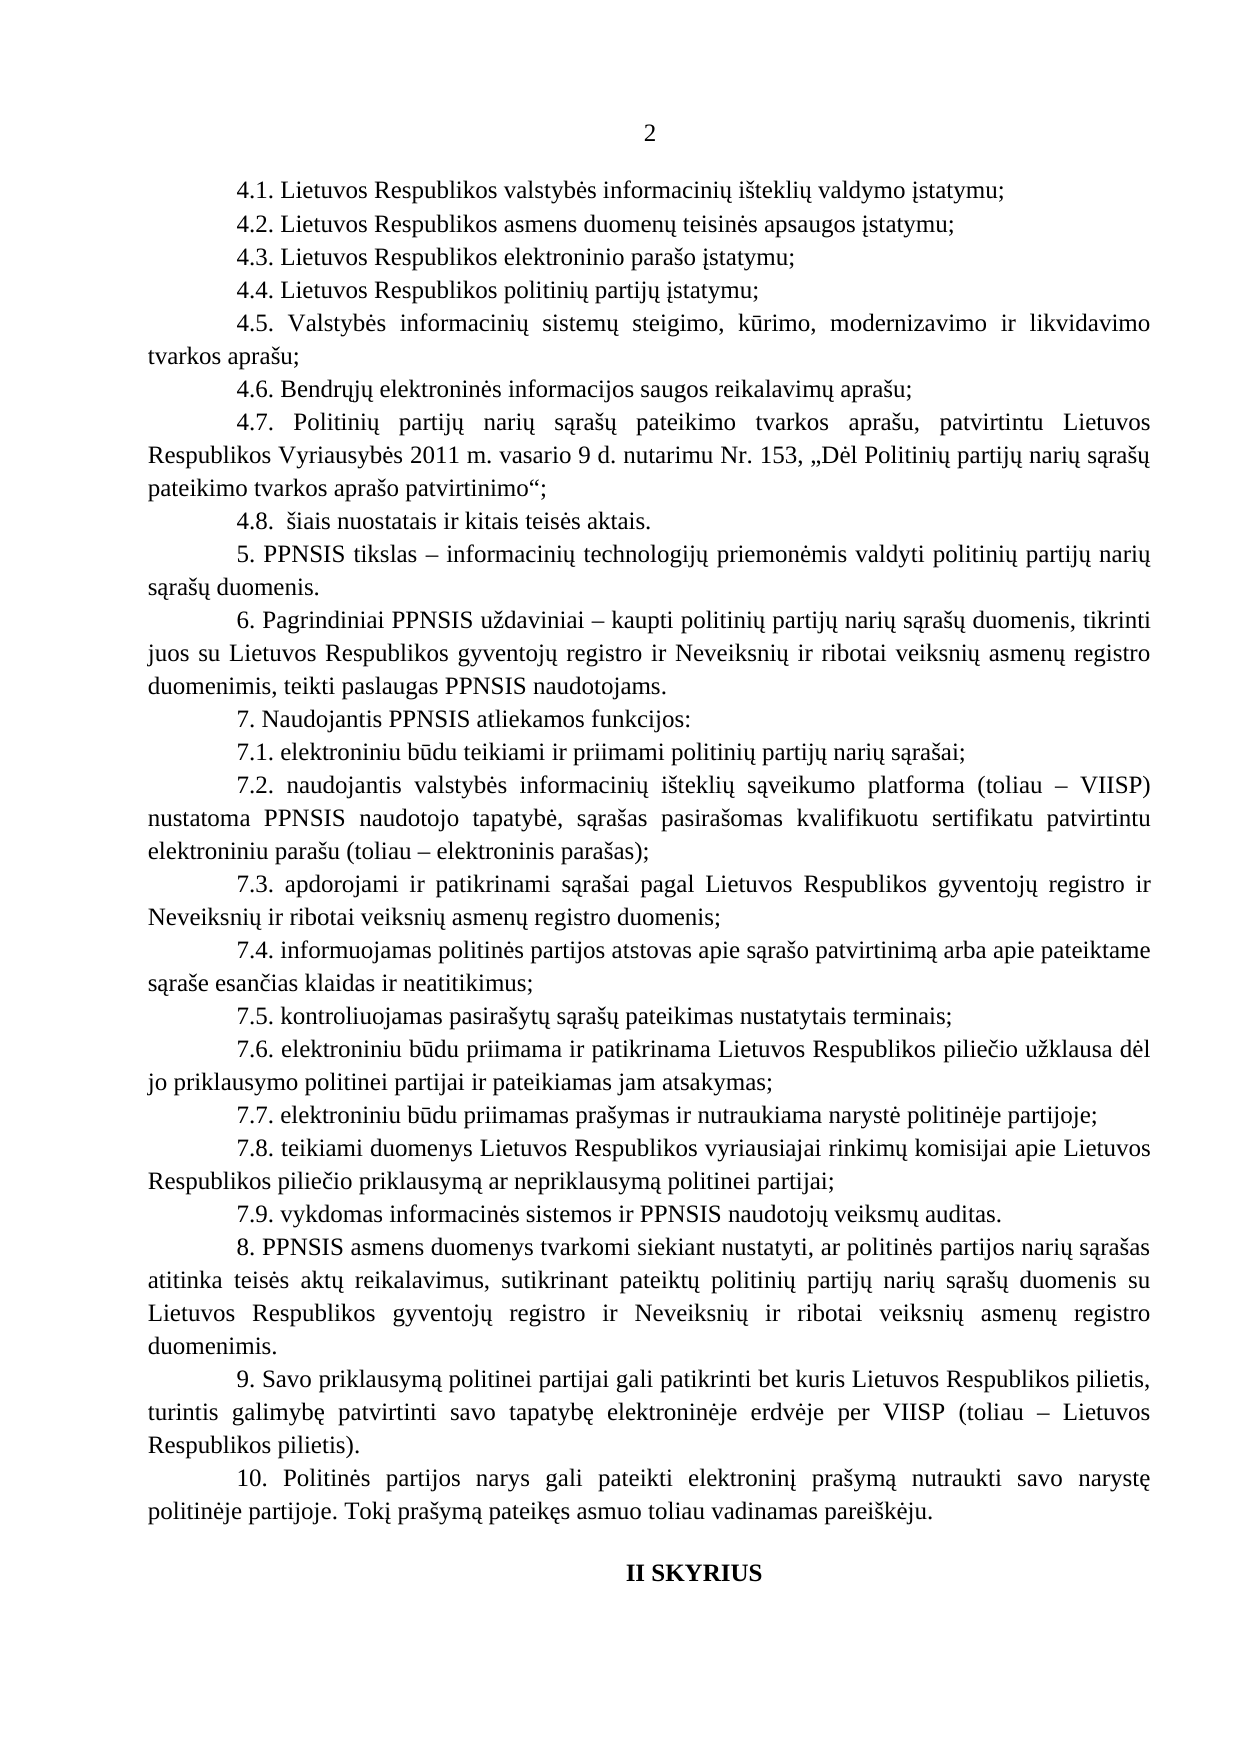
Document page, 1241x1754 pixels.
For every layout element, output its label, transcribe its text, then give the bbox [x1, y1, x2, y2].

text 5. PPNSIS tikslas – informacinių technologijų priemonėmis valdyti politinių partijų narių sąrašų duomenis. [148, 539, 1152, 601]
text 7.3. apdorojami ir patikrinami sąrašai pagal Lietuvos Respublikos gyventojų registro ir Neveiksnių ir ribotai veiksnių asmenų registro duomenis; [148, 869, 1152, 931]
text 4.1. Lietuvos Respublikos valstybės informacinių išteklių valdymo įstatymu; [148, 176, 1152, 204]
text 7.6. elektroniniu būdu priimama ir patikrinama Lietuvos Respublikos piliečio užklausa dėl jo priklausymo politinei partijai ir pateikiamas jam atsakymas; [148, 1034, 1152, 1096]
text 4.4. Lietuvos Respublikos politinių partijų įstatymu; [148, 275, 1152, 303]
text II SKYRIUS [148, 1558, 1152, 1587]
text 4.5. Valstybės informacinių sistemų steigimo, kūrimo, modernizavimo ir likvidavimo tvarkos aprašu; [148, 308, 1152, 369]
text 7.5. kontroliuojamas pasirašytų sąrašų pateikimas nustatytais terminais; [148, 1001, 1152, 1030]
text 4.8. šiais nuostatais ir kitais teisės aktais. [148, 506, 1152, 534]
text 4.7. Politinių partijų narių sąrašų pateikimo tvarkos aprašu, patvirtintu Lietuvos Respublikos Vyriausybės 2011 m. vasario 9 d. nutarimu Nr. 153, „Dėl Politinių partijų narių sąrašų pateikimo tvarkos aprašo patvirtinimo“; [148, 407, 1152, 502]
text 7. Naudojantis PPNSIS atliekamos funkcijos: [148, 704, 1152, 733]
text 4.2. Lietuvos Respublikos asmens duomenų teisinės apsaugos įstatymu; [148, 209, 1152, 237]
text 4.3. Lietuvos Respublikos elektroninio parašo įstatymu; [148, 242, 1152, 270]
text 7.4. informuojamas politinės partijos atstovas apie sąrašo patvirtinimą arba apie pateiktame sąraše esančias klaidas ir neatitikimus; [148, 935, 1152, 997]
text 7.9. vykdomas informacinės sistemos ir PPNSIS naudotojų veiksmų auditas. [148, 1199, 1152, 1228]
text 7.1. elektroniniu būdu teikiami ir priimami politinių partijų narių sąrašai; [148, 737, 1152, 766]
text 7.7. elektroniniu būdu priimamas prašymas ir nutraukiama narystė politinėje partijoje; [148, 1100, 1152, 1129]
text 6. Pagrindiniai PPNSIS uždaviniai – kaupti politinių partijų narių sąrašų duomenis, tikrinti juos su Lietuvos Respublikos gyventojų registro ir Neveiksnių ir ribotai veiksnių asmenų registro duomenimis, teikti paslaugas PPNSIS naudotojams. [148, 605, 1152, 700]
text 4.6. Bendrųjų elektroninės informacijos saugos reikalavimų aprašu; [148, 374, 1152, 402]
text 8. PPNSIS asmens duomenys tvarkomi siekiant nustatyti, ar politinės partijos narių sąrašas atitinka teisės aktų reikalavimus, sutikrinant pateiktų politinių partijų narių sąrašų duomenis su Lietuvos Respublikos gyventojų registro ir Neveiksnių ir ribotai veiksnių asmenų registro duomenimis. [148, 1232, 1152, 1360]
text 10. Politinės partijos narys gali pateikti elektroninį prašymą nutraukti savo narystę politinėje partijoje. Tokį prašymą pateikęs asmuo toliau vadinamas pareiškėju. [148, 1463, 1152, 1525]
text 7.2. naudojantis valstybės informacinių išteklių sąveikumo platforma (toliau – VIISP) nustatoma PPNSIS naudotojo tapatybė, sąrašas pasirašomas kvalifikuotu sertifikatu patvirtintu elektroniniu parašu (toliau – elektroninis parašas); [148, 770, 1152, 865]
text 7.8. teikiami duomenys Lietuvos Respublikos vyriausiajai rinkimų komisijai apie Lietuvos Respublikos piliečio priklausymą ar nepriklausymą politinei partijai; [148, 1133, 1152, 1195]
text 9. Savo priklausymą politinei partijai gali patikrinti bet kuris Lietuvos Respublikos pilietis, turintis galimybę patvirtinti savo tapatybę elektroninėje erdvėje per VIISP (toliau – Lietuvos Respublikos pilietis). [148, 1364, 1152, 1459]
